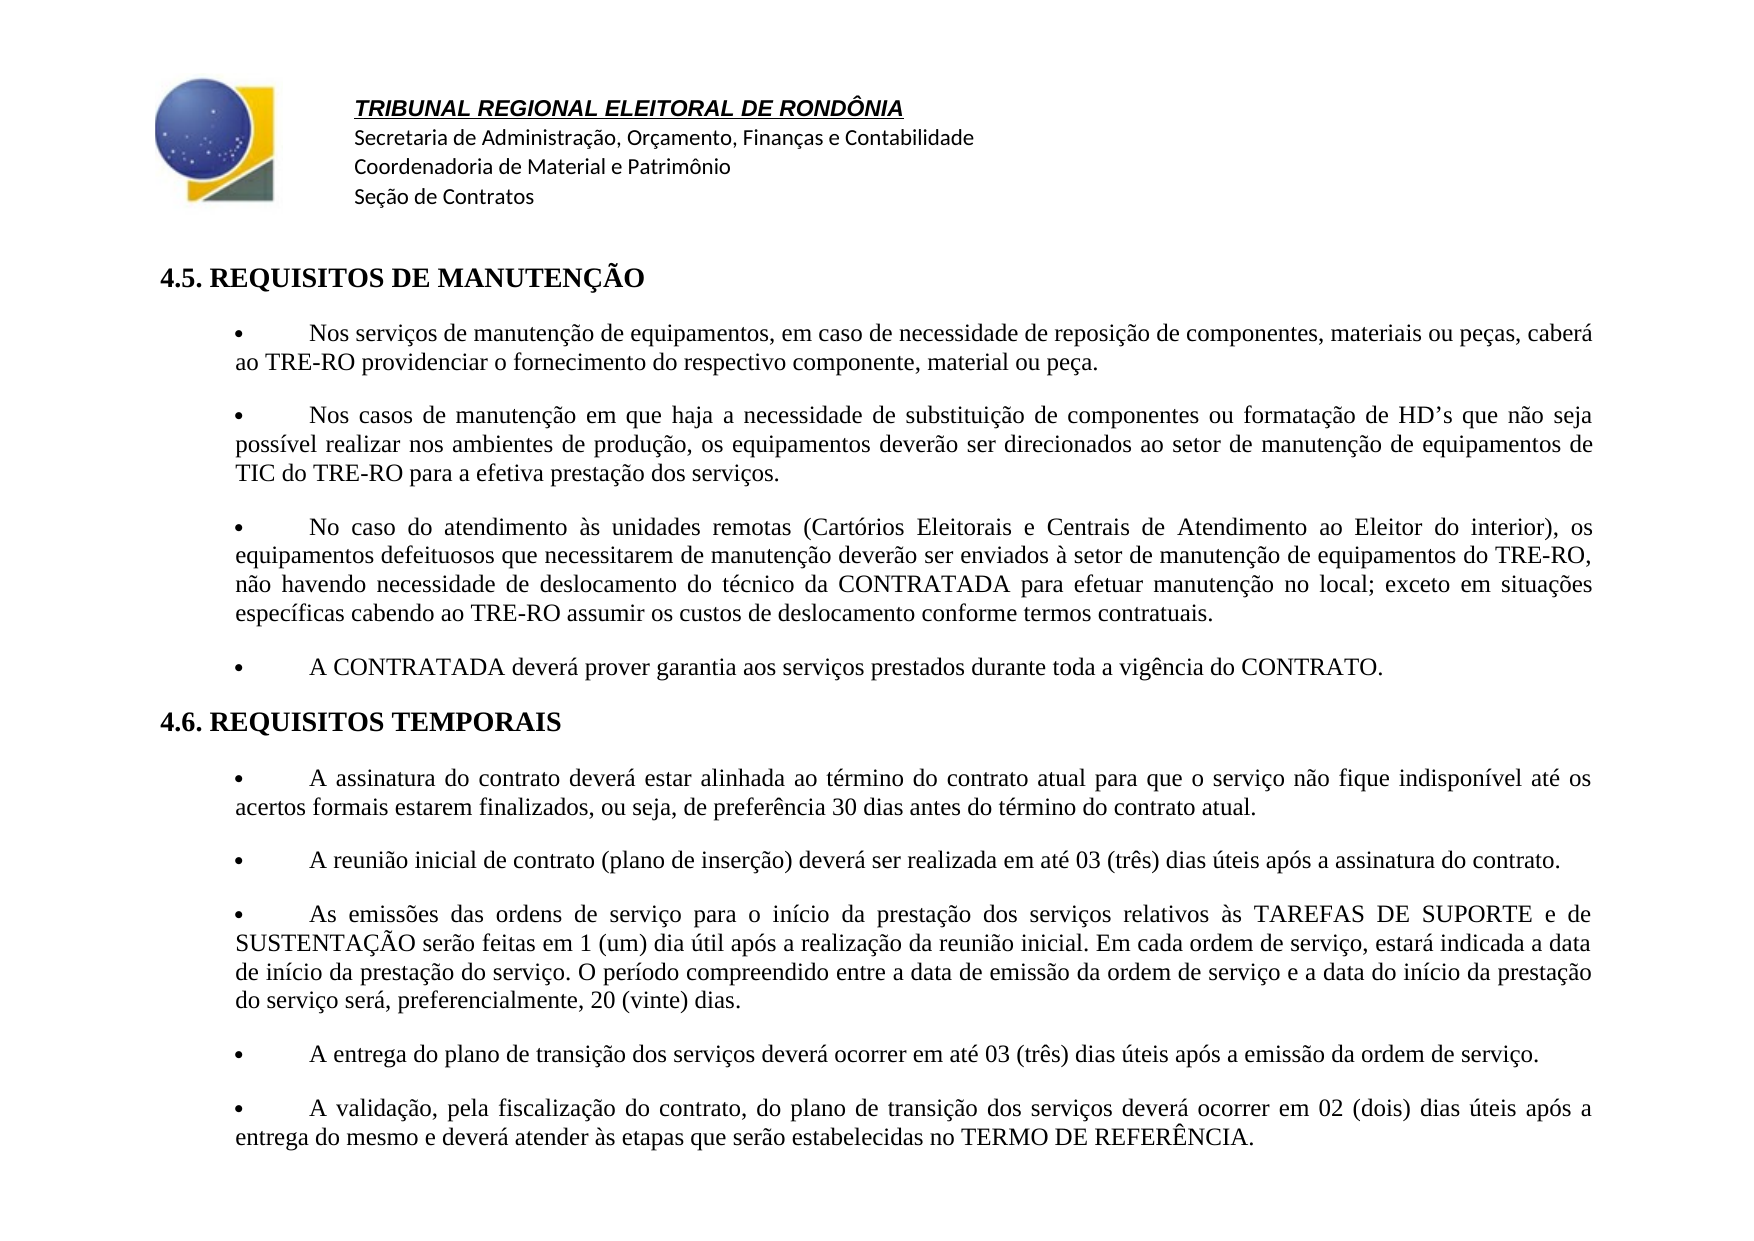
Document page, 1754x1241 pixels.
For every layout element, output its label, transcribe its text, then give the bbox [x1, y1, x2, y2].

text 4.5. REQUISITOS DE MANUTENÇÃO [160, 261, 1594, 293]
list As emissões das ordens de serviço para o início da prestação dos serviços relativos às TAREFAS DE SUPORTE e de SUSTENTAÇÃO serão feitas em 1 (um) dia útil após a realização da reunião inicial. Em cada ordem de serviço, estará indicada a data de início da prestação do serviço. O período compreendido entre a data de emissão da ordem de serviço e a data do início da prestação do serviço será, preferencialmente, 20 (vinte) dias. [235, 899, 1594, 1014]
list A validação, pela fiscalização do contrato, do plano de transição dos serviços deverá ocorrer em 02 (dois) dias úteis após a entrega do mesmo e deverá atender às etapas que serão estabelecidas no TERMO DE REFERÊNCIA. [235, 1093, 1594, 1150]
list Nos serviços de manutenção de equipamentos, em caso de necessidade de reposição de componentes, materiais ou peças, caberá ao TRE-RO providenciar o fornecimento do respectivo componente, material ou peça. [235, 318, 1594, 376]
list Nos casos de manutenção em que haja a necessidade de substituição de componentes ou formatação de HD’s que não seja possível realizar nos ambientes de produção, os equipamentos deverão ser direcionados ao setor de manutenção de equipamentos de TIC do TRE-RO para a efetiva prestação dos serviços. [235, 401, 1594, 487]
list A CONTRATADA deverá prover garantia aos serviços prestados durante toda a vigência do CONTRATO. [235, 652, 1594, 681]
list A assinatura do contrato deverá estar alinhada ao término do contrato atual para que o serviço não fique indisponível até os acertos formais estarem finalizados, ou seja, de preferência 30 dias antes do término do contrato atual. [235, 763, 1594, 820]
list A reunião inicial de contrato (plano de inserção) deverá ser realizada em até 03 (três) dias úteis após a assinatura do contrato. [235, 845, 1594, 874]
list A entrega do plano de transição dos serviços deverá ocorrer em até 03 (três) dias úteis após a emissão da ordem de serviço. [235, 1039, 1594, 1068]
text 4.6. REQUISITOS TEMPORAIS [160, 706, 1594, 738]
list No caso do atendimento às unidades remotas (Cartórios Eleitorais e Centrais de Atendimento ao Eleitor do interior), os equipamentos defeituosos que necessitarem de manutenção deverão ser enviados à setor de manutenção de equipamentos do TRE-RO, não havendo necessidade de deslocamento do técnico da CONTRATADA para efetuar manutenção no local; exceto em situações específicas cabendo ao TRE-RO assumir os custos de deslocamento conforme termos contratuais. [235, 512, 1594, 627]
